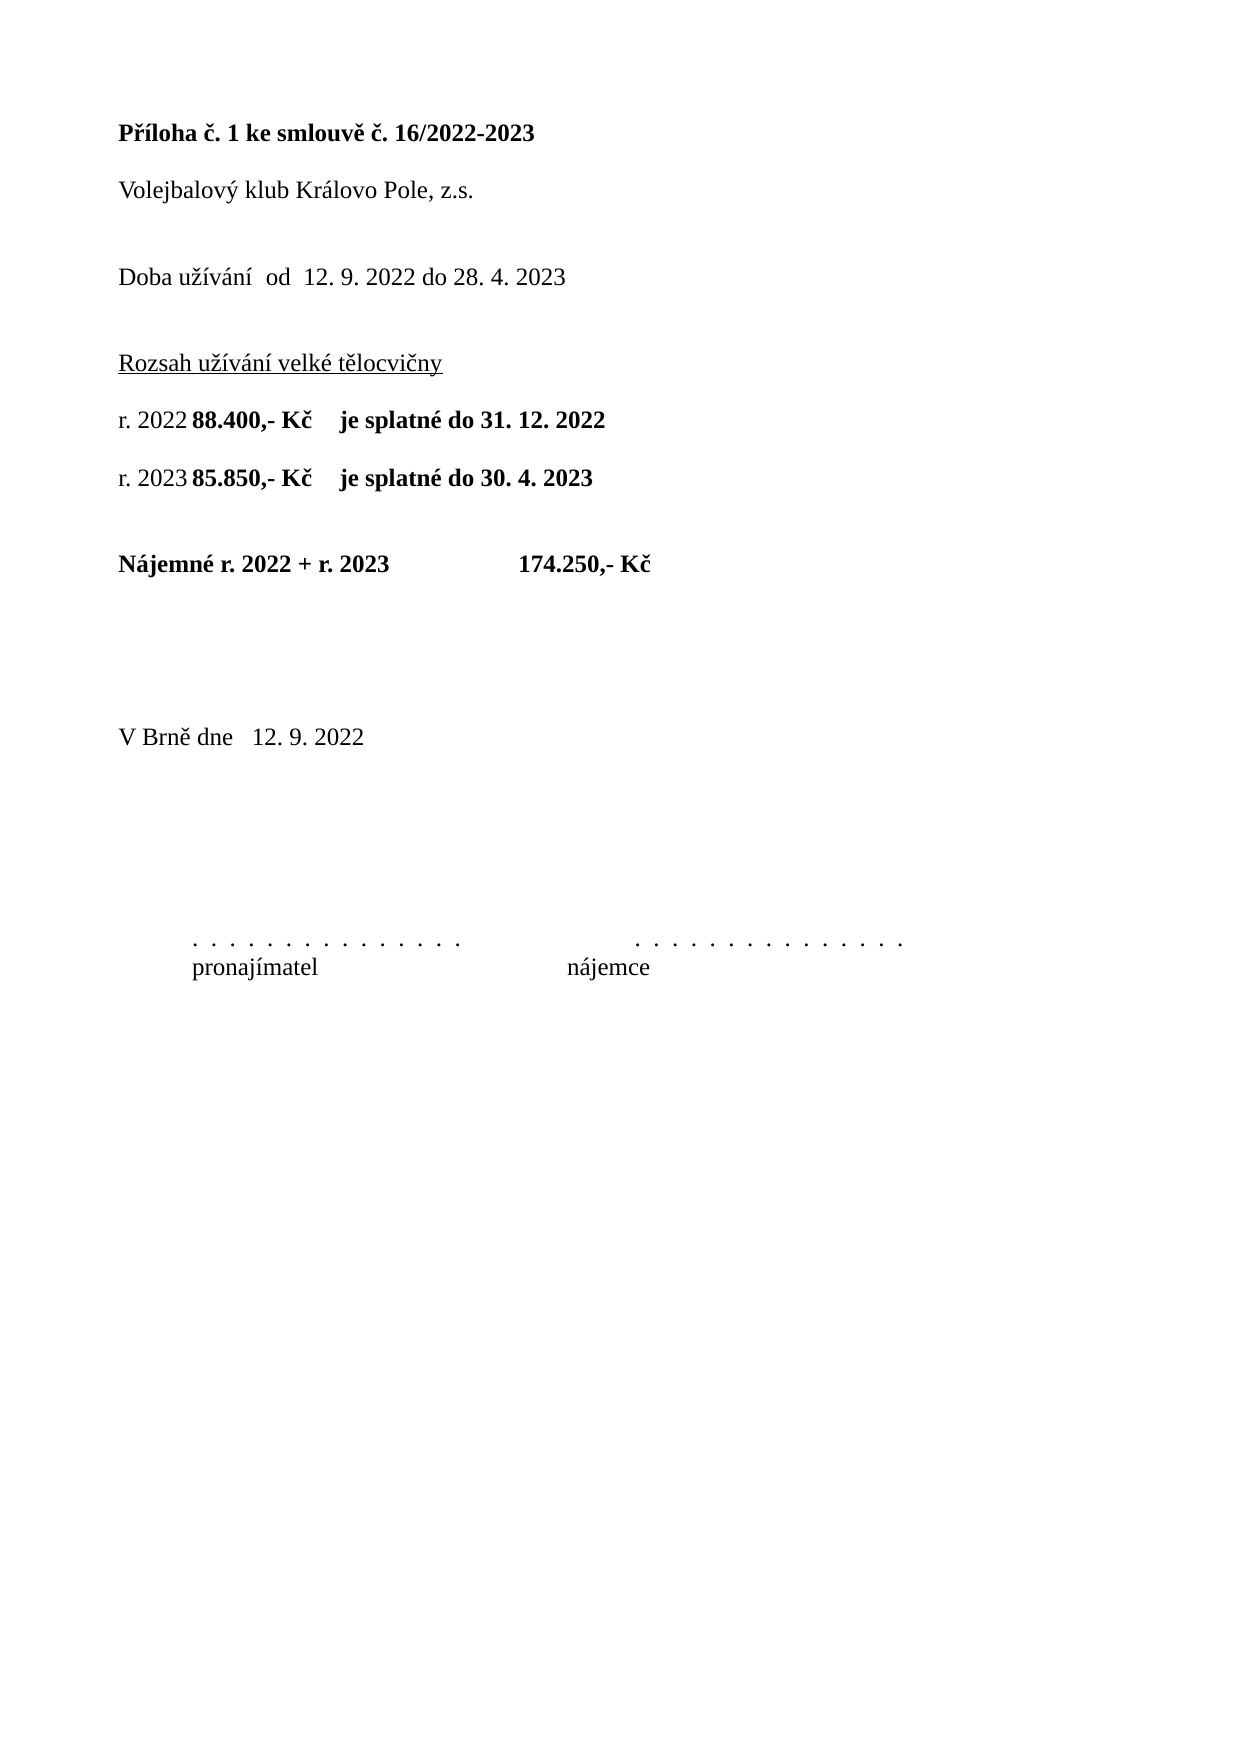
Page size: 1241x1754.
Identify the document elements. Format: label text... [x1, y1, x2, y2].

text Příloha č. 1 ke smlouvě č. 16/2022-2023 [118, 118, 1137, 147]
text V Brně dne 12. 9. 2022 [118, 722, 1137, 751]
text . . . . . . . . . . . . . . . . . . . . . . . . . . . . . . [118, 923, 1137, 952]
text Nájemné r. 2022 + r. 2023 174.250,- Kč [118, 549, 1137, 578]
text r. 2023 85.850,- Kč je splatné do 30. 4. 2023 [118, 463, 1137, 492]
text Rozsah užívání velké tělocvičny [118, 348, 1137, 377]
text Volejbalový klub Královo Pole, z.s. [118, 176, 1137, 204]
text r. 2022 88.400,- Kč je splatné do 31. 12. 2022 [118, 406, 1137, 434]
text Doba užívání od 12. 9. 2022 do 28. 4. 2023 [118, 262, 1137, 319]
text pronajímatel nájemce [118, 952, 1137, 981]
